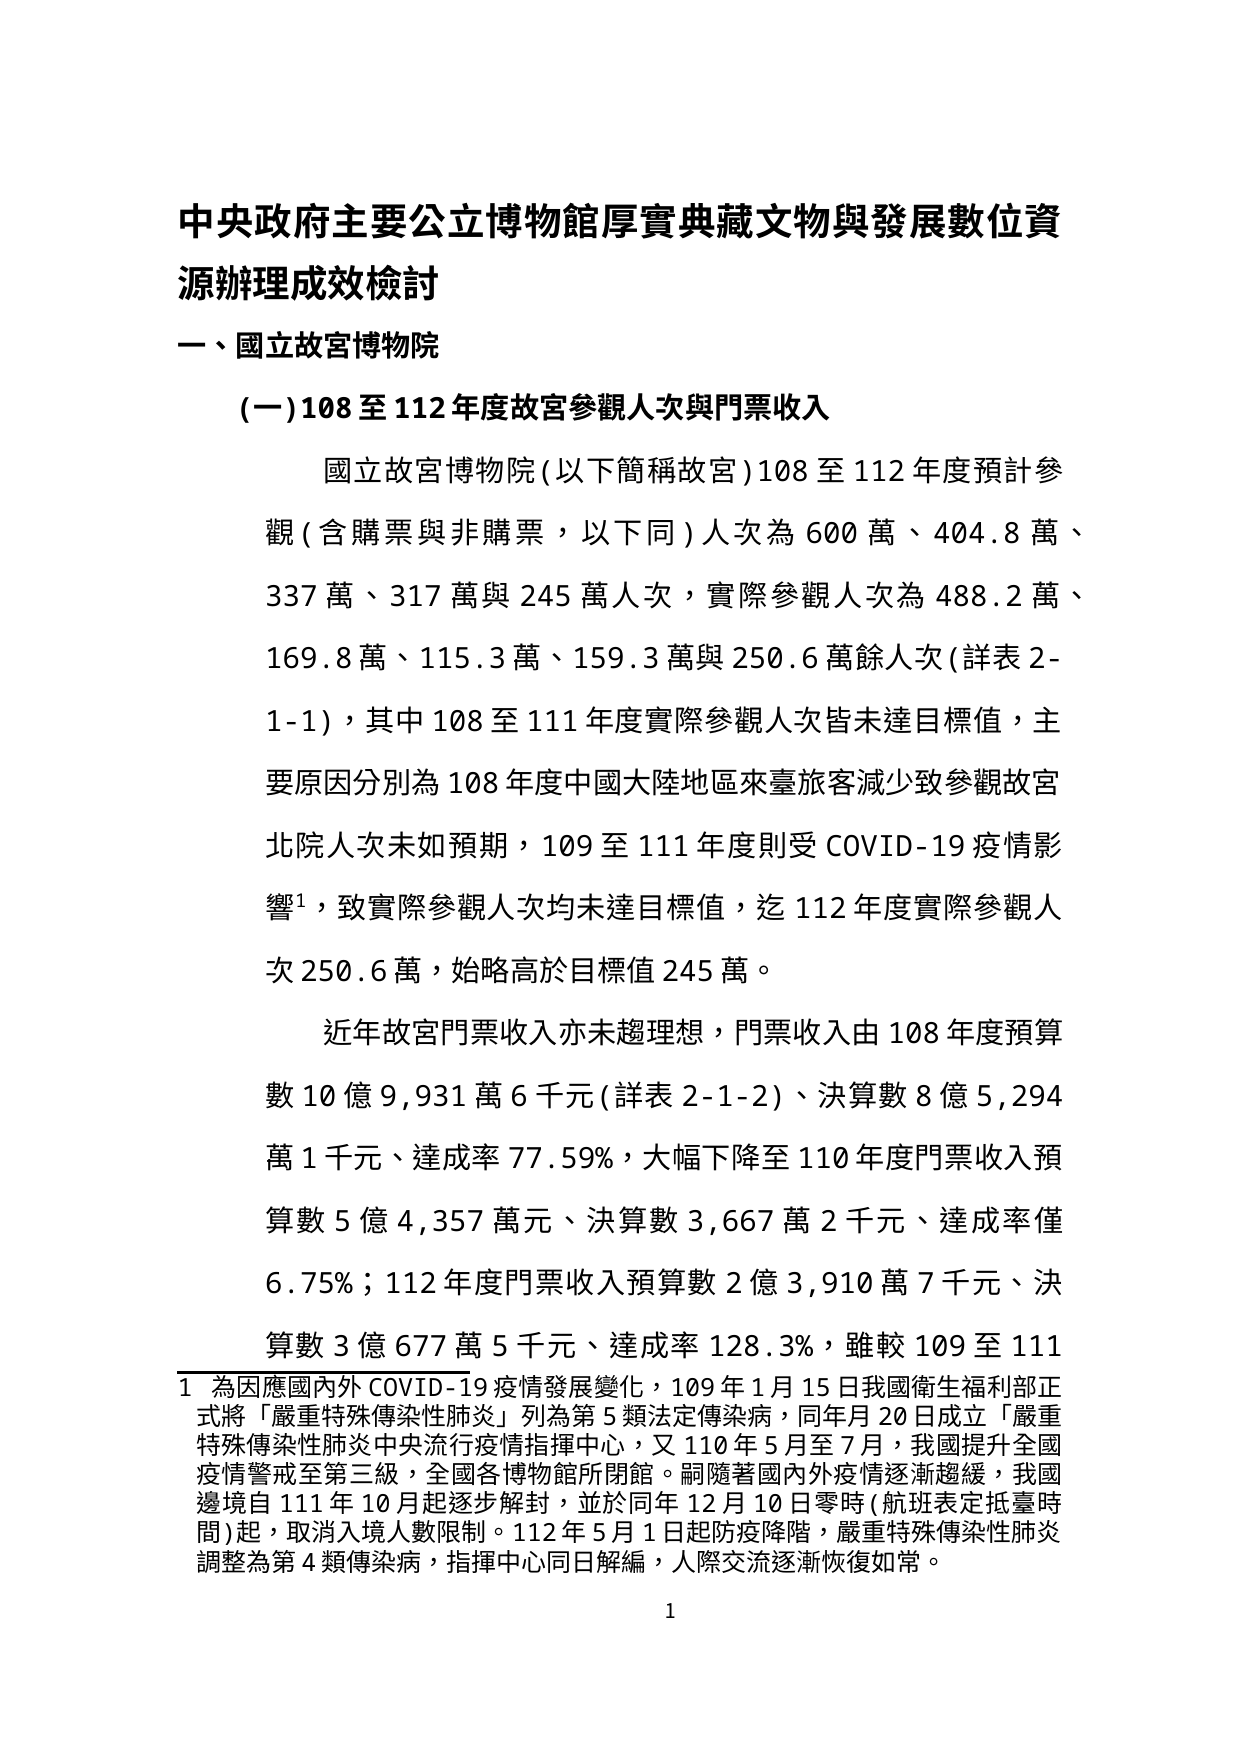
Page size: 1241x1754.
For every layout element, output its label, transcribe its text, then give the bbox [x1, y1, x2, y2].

text 近年故宮門票收入亦未趨理想，門票收入由108年度預算數10億9,931萬6千元(詳表2-1-2)、決算數8億5,294萬1千元、達成率77.59%，大幅下降至110年度門票收入預算數5億4,357萬元、決算數3,667萬2千元、達成率僅6.75%；112年度門票收入預算數2億3,910萬7千元、決算數3億677萬5千元、達成率128.3%，雖較109至111 [265, 990, 1063, 1365]
text 為因應國內外COVID-19疫情發展變化，109年1月15日我國衛生福利部正式將「嚴重特殊傳染性肺炎」列為第5類法定傳染病，同年月20日成立「嚴重特殊傳染性肺炎中央流行疫情指揮中心，又110年5月至7月，我國提升全國疫情警戒至第三級，全國各博物館所閉館。嗣隨著國內外疫情逐漸趨緩，我國邊境自111年10月起逐步解封，並於同年12月10日零時(航班表定抵臺時間)起，取消入境人數限制。112年5月1日起防疫降階，嚴重特殊傳染性肺炎調整為第4類傳染病，指揮中心同日解編，人際交流逐漸恢復如常。 [177, 1373, 1063, 1577]
text 一、國立故宮博物院 [177, 302, 1063, 365]
text 國立故宮博物院(以下簡稱故宮)108至112年度預計參觀(含購票與非購票，以下同)人次為600萬、404.8萬、337萬、317萬與245萬人次，實際參觀人次為488.2萬、169.8萬、115.3萬、159.3萬與250.6萬餘人次(詳表2-1-1)，其中108至111年度實際參觀人次皆未達目標值，主要原因分別為108年度中國大陸地區來臺旅客減少致參觀故宮北院人次未如預期，109至111年度則受COVID-19疫情影響，致實際參觀人次均未達目標值，迄112年度實際參觀人次250.6萬，始略高於目標值245萬。 [265, 427, 1063, 990]
text (一)108至112年度故宮參觀人次與門票收入 [236, 365, 1063, 427]
text 中央政府主要公立博物館厚實典藏文物與發展數位資源辦理成效檢討 [177, 177, 1063, 302]
